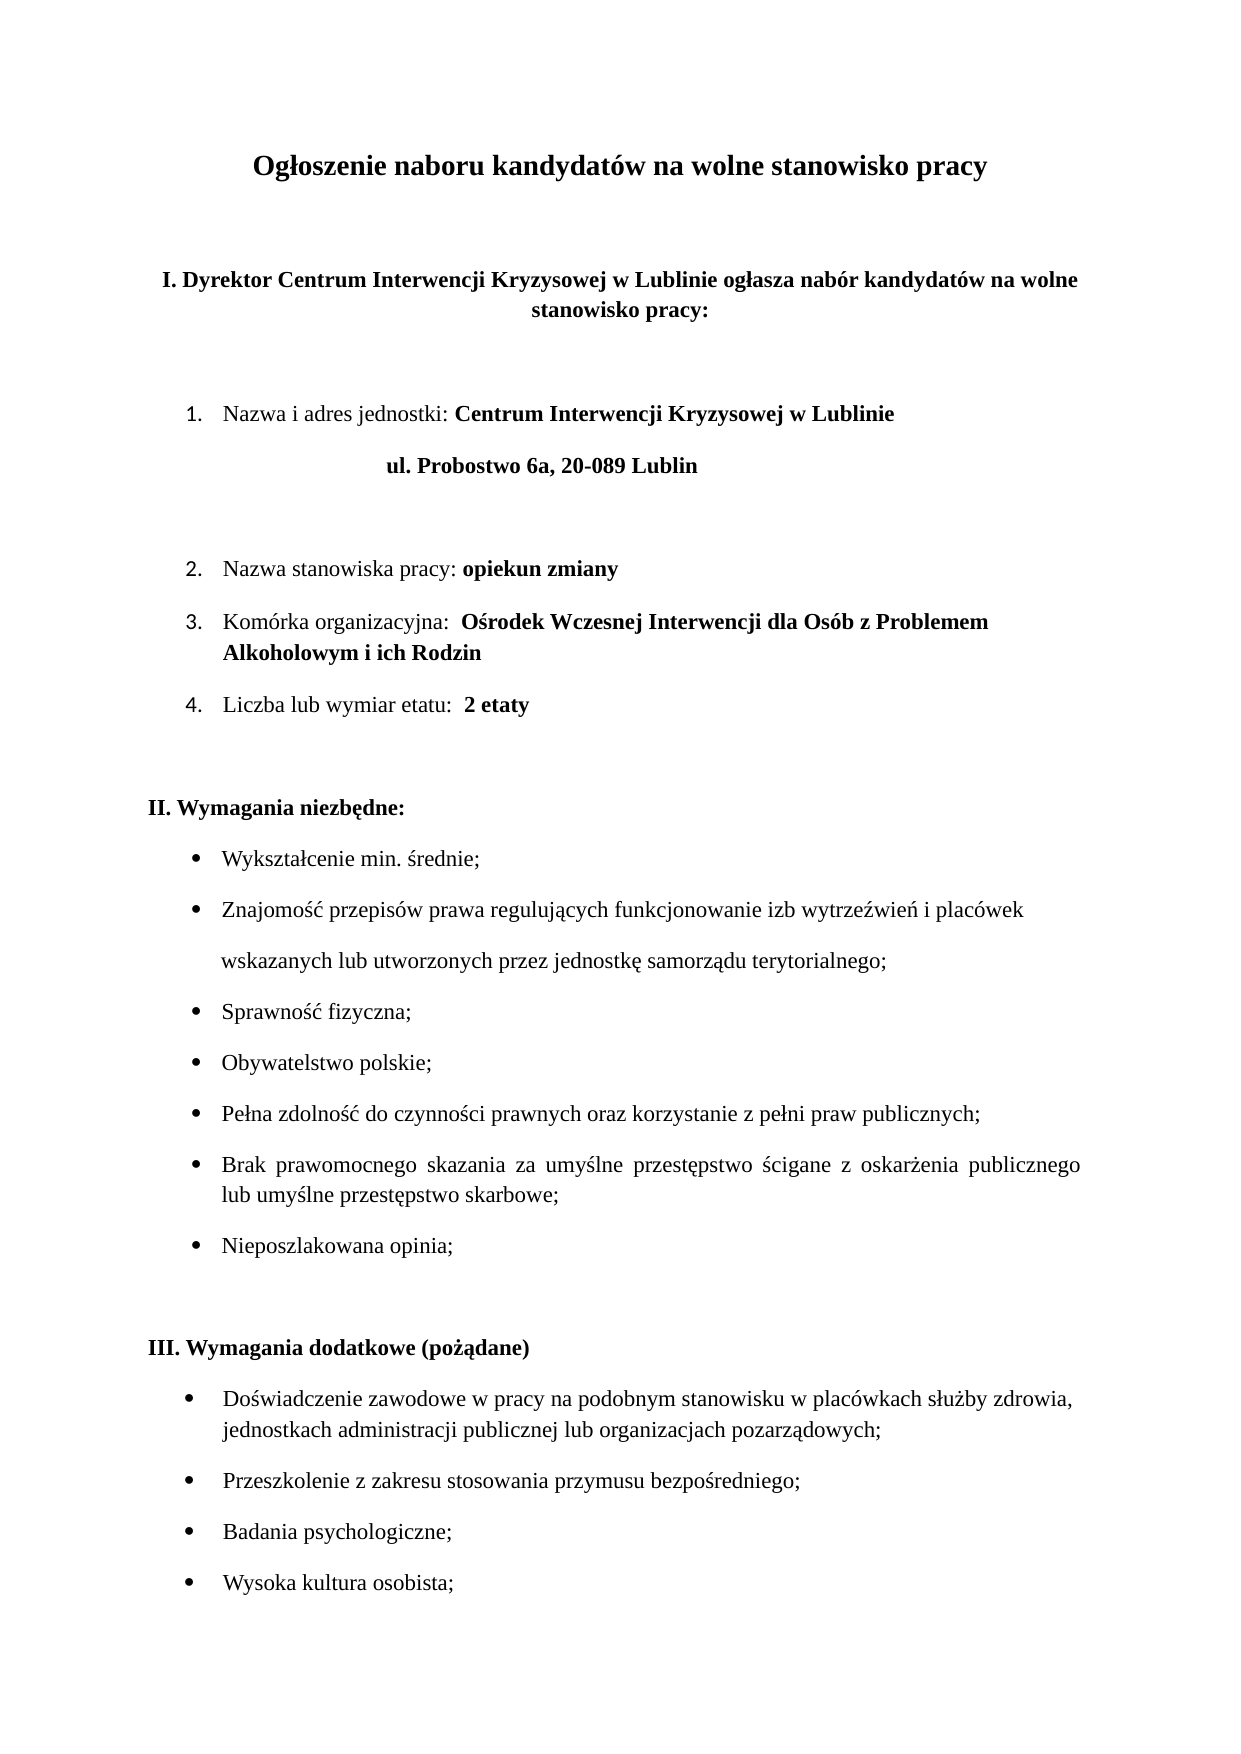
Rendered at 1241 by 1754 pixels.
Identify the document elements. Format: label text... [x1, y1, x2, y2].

list Badania psychologiczne; [185, 1518, 1093, 1544]
list Nazwa stanowiska pracy: opiekun zmiany [185, 554, 1093, 582]
list Obywatelstwo polskie; [192, 1049, 1093, 1075]
text Ogłoszenie naboru kandydatów na wolne stanowisko pracy [148, 148, 1093, 181]
list III. Wymagania dodatkowe (pożądane) [148, 1334, 1093, 1361]
list Doświadczenie zawodowe w pracy na podobnym stanowisku w placówkach służby zdrowia, jednostkach administracji publicznej lub organizacjach pozarządowych; [185, 1385, 1093, 1442]
list wskazanych lub utworzonych przez jednostkę samorządu terytorialnego; [192, 947, 1093, 973]
list Brak prawomocnego skazania za umyślne przestępstwo ścigane z oskarżenia publicznego lub umyślne przestępstwo skarbowe; [192, 1151, 1093, 1208]
list Przeszkolenie z zakresu stosowania przymusu bezpośredniego; [185, 1467, 1093, 1493]
text I. Dyrektor Centrum Interwencji Kryzysowej w Lublinie ogłasza nabór kandydatów na wolne stanowisko pracy: [148, 266, 1093, 323]
list Wykształcenie min. średnie; [192, 845, 1093, 871]
list Znajomość przepisów prawa regulujących funkcjonowanie izb wytrzeźwień i placówek [192, 896, 1093, 922]
list Nazwa i adres jednostki: Centrum Interwencji Kryzysowej w Lublinie [185, 399, 1093, 427]
list Sprawność fizyczna; [192, 998, 1093, 1024]
list Pełna zdolność do czynności prawnych oraz korzystanie z pełni praw publicznych; [192, 1100, 1093, 1126]
list Wysoka kultura osobista; [185, 1569, 1093, 1595]
list II. Wymagania niezbędne: [148, 794, 1093, 820]
list ul. Probostwo 6a, 20-089 Lublin [148, 452, 1093, 478]
list Komórka organizacyjna: Ośrodek Wczesnej Interwencji dla Osób z Problemem Alkoholowym i ich Rodzin [185, 607, 1093, 665]
list Nieposzlakowana opinia; [192, 1232, 1093, 1259]
list Liczba lub wymiar etatu: 2 etaty [185, 690, 1093, 718]
